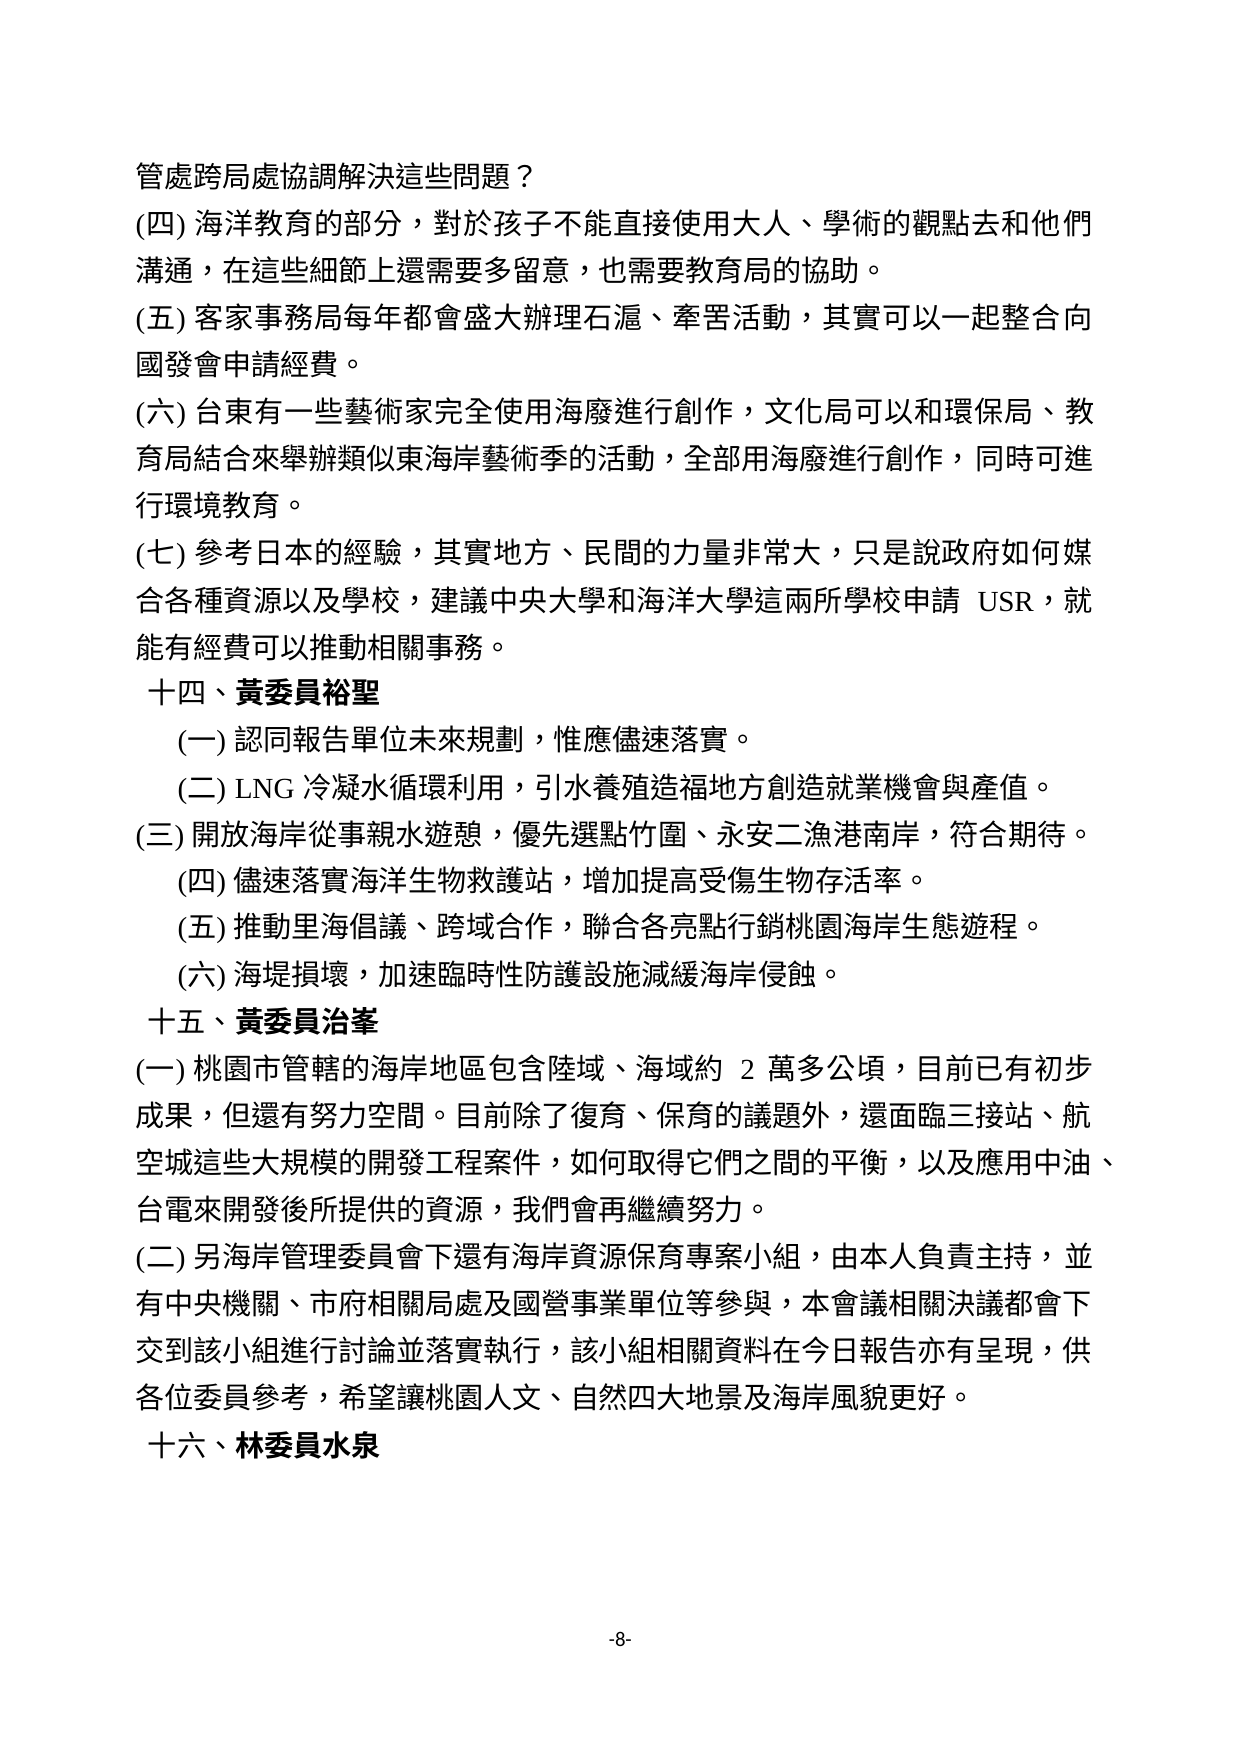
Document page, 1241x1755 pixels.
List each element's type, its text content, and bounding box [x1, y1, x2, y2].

text (四) 儘速落實海洋生物救護站，增加提高受傷生物存活率。 [177, 859, 1111, 899]
text (一) 桃園市管轄的海岸地區包含陸域、海域約 2 萬多公頃，目前已有初步成果，但還有努力空間。目前除了復育、保育的議題外，還面臨三接站、航空城這些大規模的開發工程案件，如何取得它們之間的平衡，以及應用中油、台電來開發後所提供的資源，我們會再繼續努力。 [135, 1046, 1094, 1228]
text (六) 海堤損壞，加速臨時性防護設施減緩海岸侵蝕。十五、黃委員治峯 [148, 952, 849, 1041]
text (一) 認同報告單位未來規劃，惟應儘速落實。 [177, 717, 1111, 759]
text (三) 開放海岸從事親水遊憩，優先選點竹圍、永安二漁港南岸，符合期待。 [135, 811, 1093, 854]
text (六) 台東有一些藝術家完全使用海廢進行創作，文化局可以和環保局、教育局結合來舉辦類似東海岸藝術季的活動，全部用海廢進行創作，同時可進行環境教育。 [135, 389, 1094, 525]
text 管處跨局處協調解決這些問題？ [135, 153, 1111, 196]
text 十四、黃委員裕聖 [148, 672, 1111, 712]
text (二) LNG 冷凝水循環利用，引水養殖造福地方創造就業機會與產值。 [177, 764, 1111, 807]
text (五) 推動里海倡議、跨域合作，聯合各亮點行銷桃園海岸生態遊程。 [177, 904, 1111, 946]
text (七) 參考日本的經驗，其實地方、民間的力量非常大，只是說政府如何媒合各種資源以及學校，建議中央大學和海洋大學這兩所學校申請 USR，就能有經費可以推動相關事務。 [135, 530, 1093, 667]
text (五) 客家事務局每年都會盛大辦理石滬、牽罟活動，其實可以一起整合向國發會申請經費。 [135, 295, 1093, 384]
text (四) 海洋教育的部分，對於孩子不能直接使用大人、學術的觀點去和他們溝通，在這些細節上還需要多留意，也需要教育局的協助。 [135, 201, 1093, 290]
text 十六、林委員水泉 [148, 1422, 1111, 1464]
text (二) 另海岸管理委員會下還有海岸資源保育專案小組，由本人負責主持，並有中央機關、市府相關局處及國營事業單位等參與，本會議相關決議都會下交到該小組進行討論並落實執行，該小組相關資料在今日報告亦有呈現，供各位委員參考，希望讓桃園人文、自然四大地景及海岸風貌更好。 [135, 1234, 1094, 1417]
